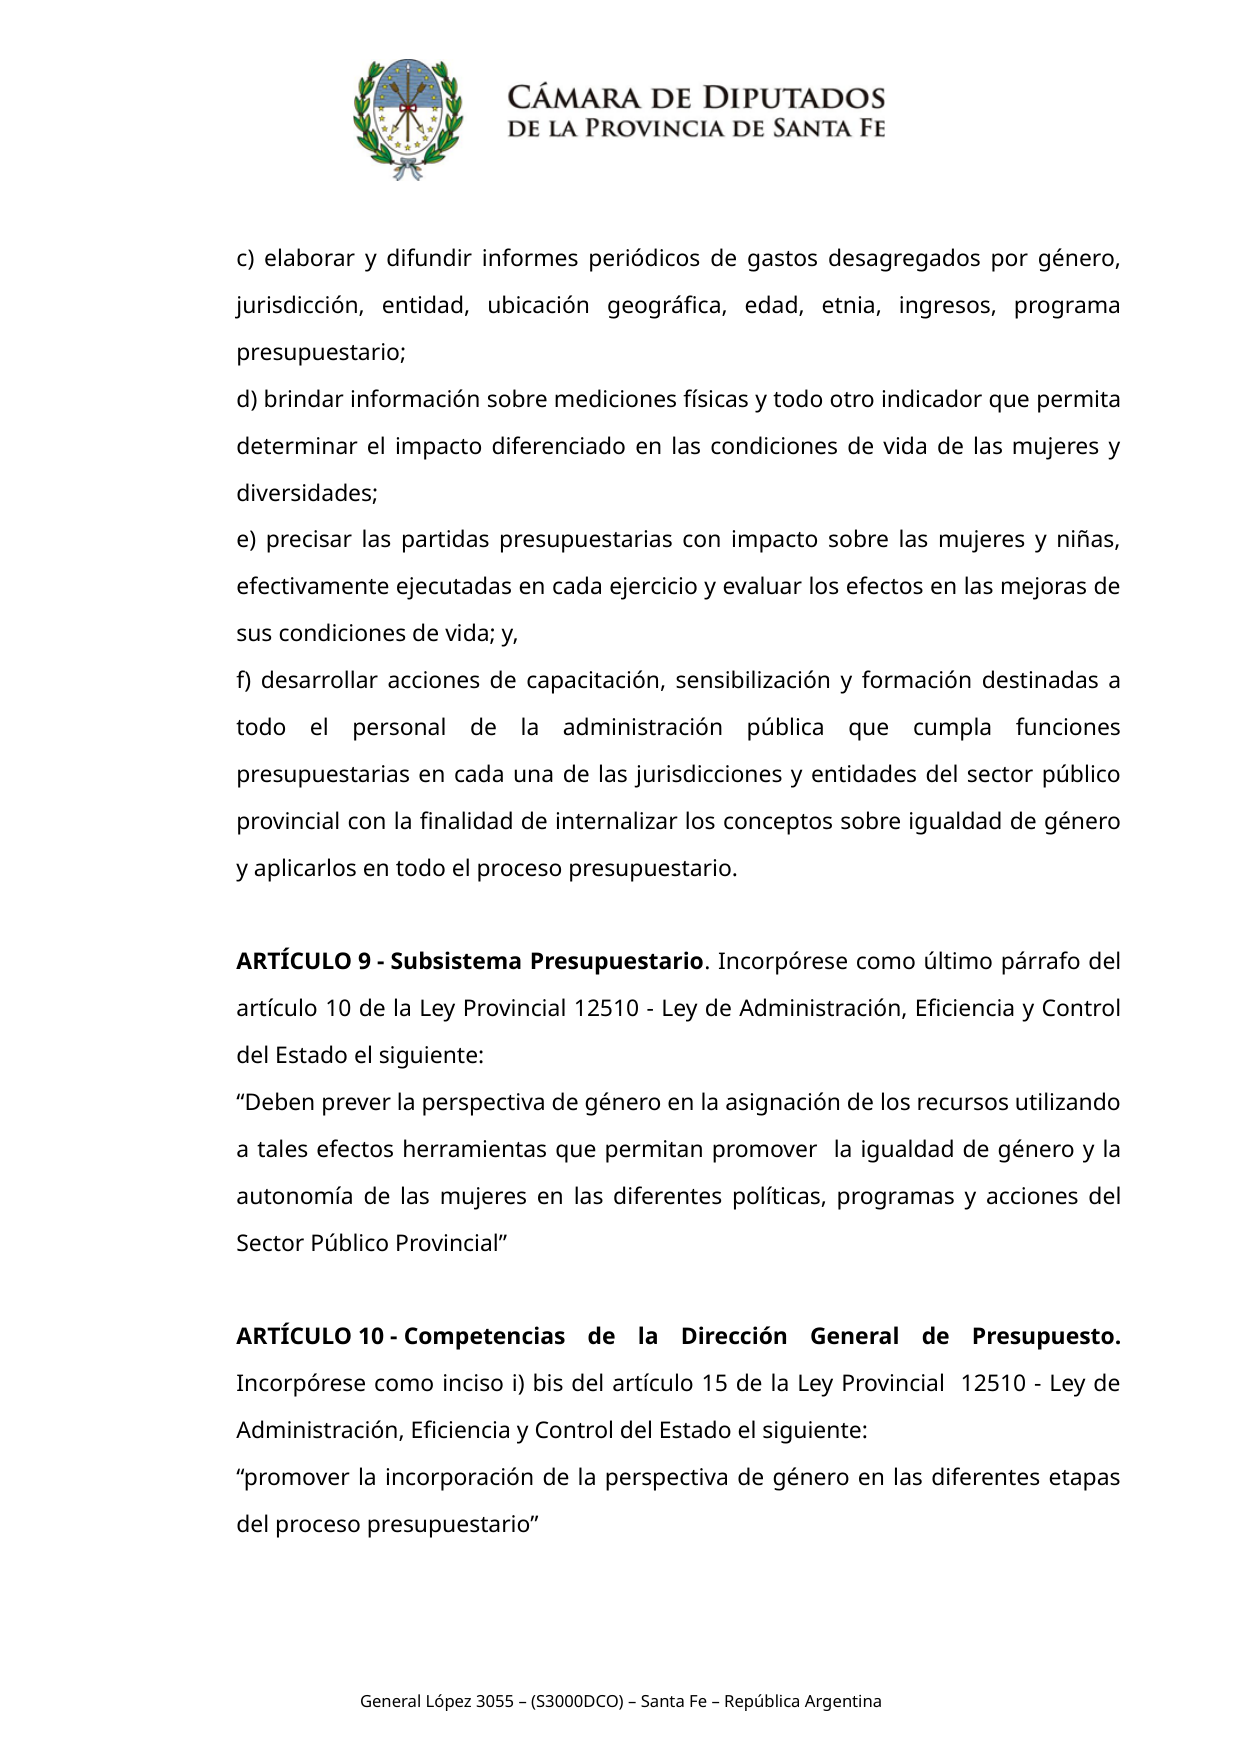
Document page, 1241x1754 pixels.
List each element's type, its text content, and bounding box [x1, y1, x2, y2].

list “promover la incorporación de la perspectiva de género en las diferentes etapas del proceso presupuestario” [236, 1461, 1122, 1539]
list d) brindar información sobre mediciones físicas y todo otro indicador que permita determinar el impacto diferenciado en las condiciones de vida de las mujeres y diversidades; [236, 383, 1122, 508]
list Subsistema Presupuestario. Incorpórese como último párrafo del artículo 10 de la Ley Provincial 12510 - Ley de Administración, Eficiencia y Control del Estado el siguiente: [236, 945, 1122, 1070]
list Competencias de la Dirección General de Presupuesto. Incorpórese como inciso i) bis del artículo 15 de la Ley Provincial 12510 - Ley de Administración, Eficiencia y Control del Estado el siguiente: [236, 1320, 1122, 1445]
list e) precisar las partidas presupuestarias con impacto sobre las mujeres y niñas, efectivamente ejecutadas en cada ejercicio y evaluar los efectos en las mejoras de sus condiciones de vida; y, [236, 523, 1122, 648]
list “Deben prever la perspectiva de género en la asignación de los recursos utilizando a tales efectos herramientas que permitan promover la igualdad de género y la autonomía de las mujeres en las diferentes políticas, programas y acciones del Sector Público Provincial” [236, 1086, 1122, 1258]
list c) elaborar y difundir informes periódicos de gastos desagregados por género, jurisdicción, entidad, ubicación geográfica, edad, etnia, ingresos, programa presupuestario; [236, 242, 1122, 367]
list f) desarrollar acciones de capacitación, sensibilización y formación destinadas a todo el personal de la administración pública que cumpla funciones presupuestarias en cada una de las jurisdicciones y entidades del sector público provincial con la finalidad de internalizar los conceptos sobre igualdad de género y aplicarlos en todo el proceso presupuestario. [236, 664, 1122, 883]
